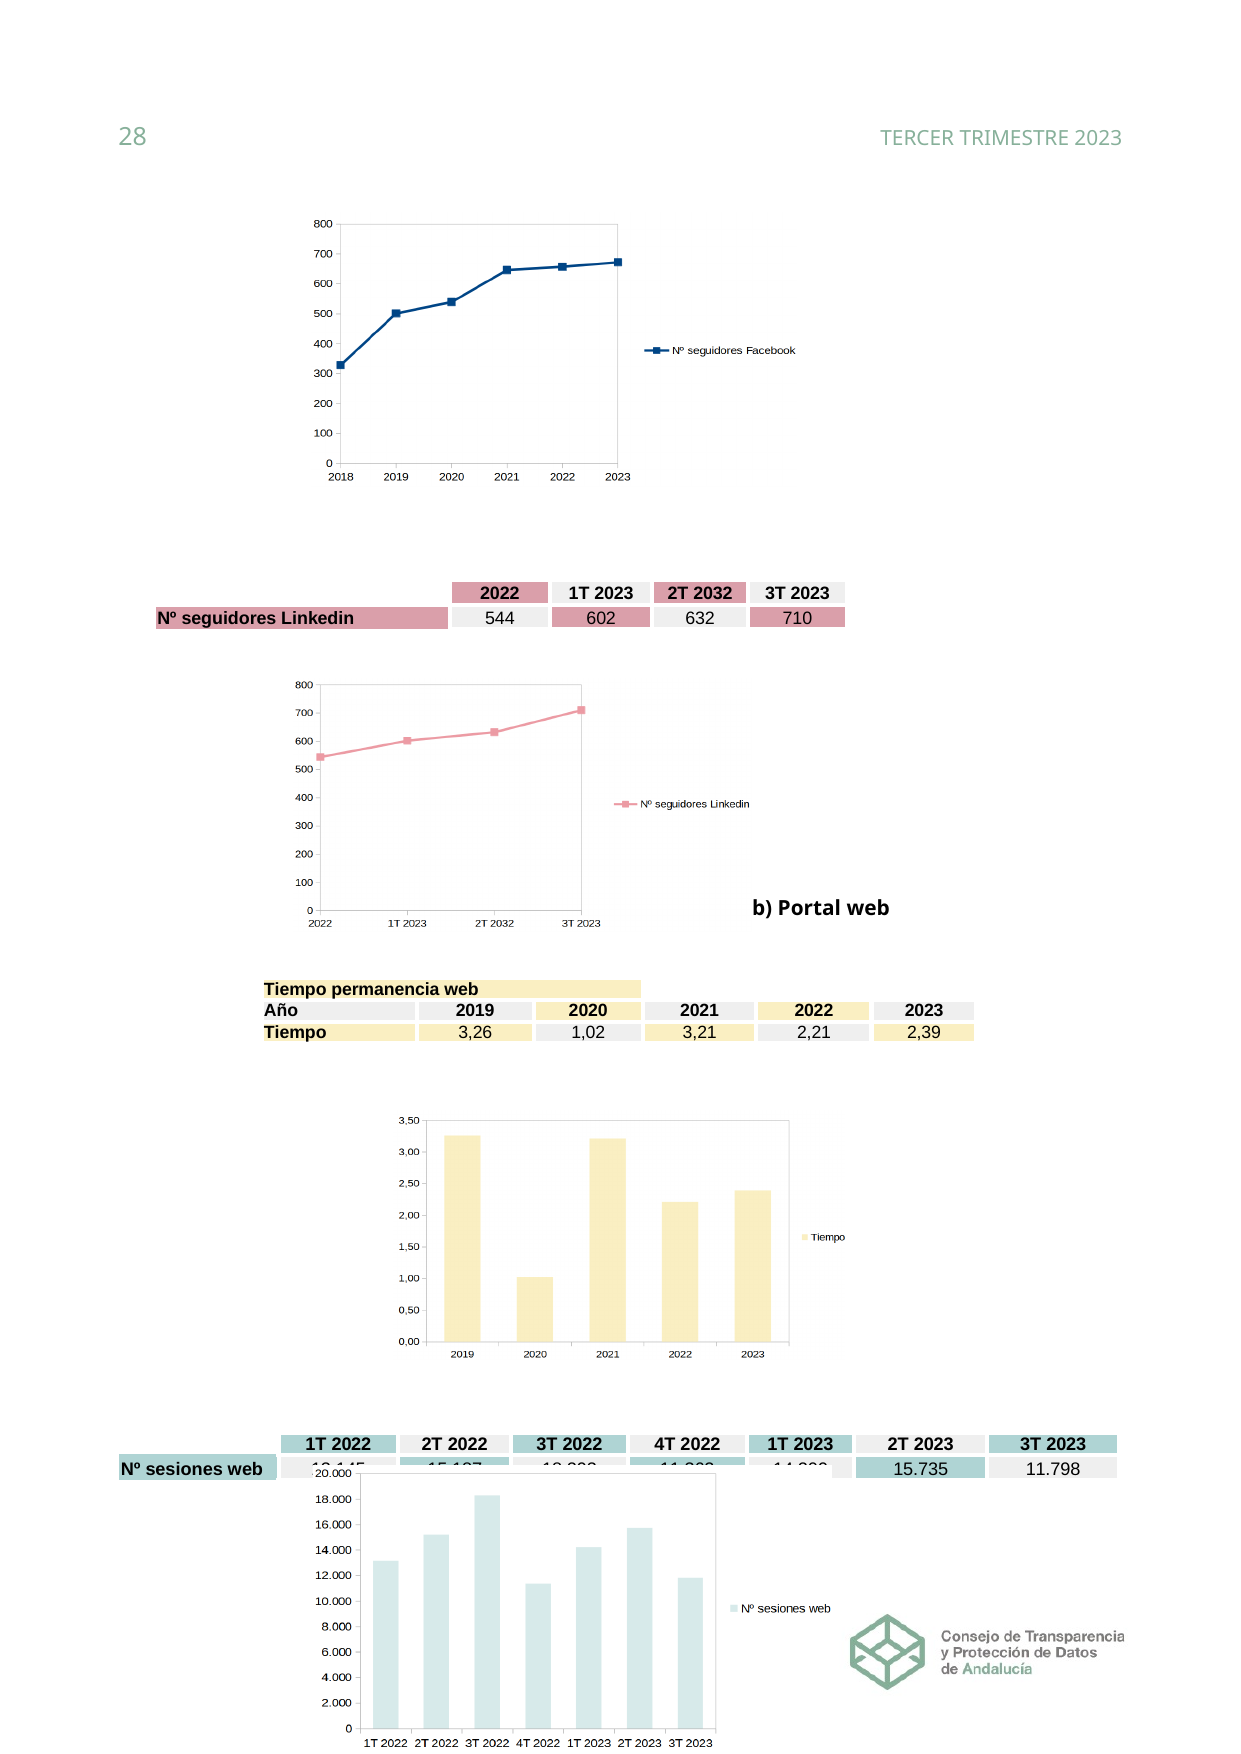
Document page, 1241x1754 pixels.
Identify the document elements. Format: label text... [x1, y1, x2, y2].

picture [393, 1110, 846, 1360]
picture [838, 1599, 1142, 1712]
picture [312, 1465, 832, 1754]
text [118, 893, 293, 921]
picture [293, 678, 752, 932]
text b) Portal web [752, 893, 1122, 921]
picture [310, 212, 798, 487]
